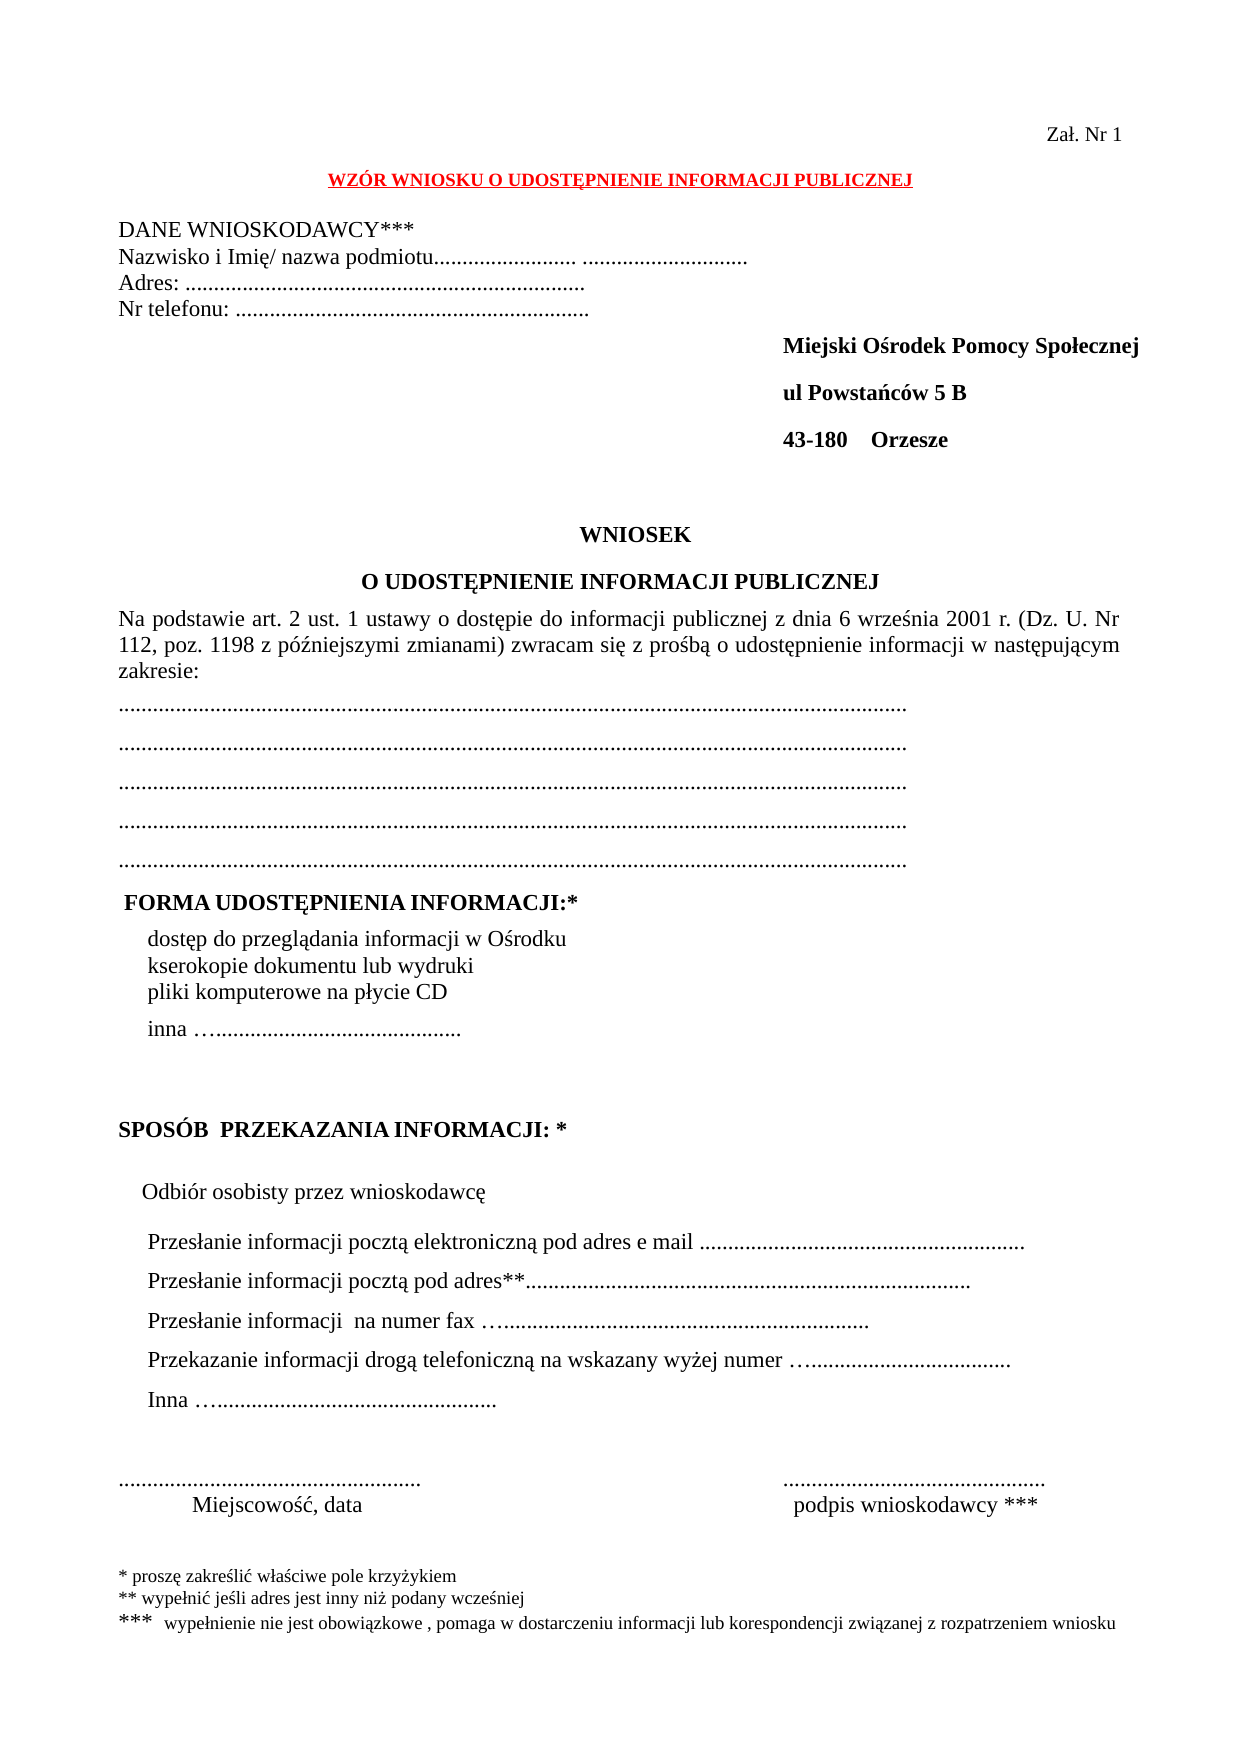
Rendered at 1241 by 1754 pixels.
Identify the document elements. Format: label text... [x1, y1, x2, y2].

text .......................................................................................................................................... [118, 807, 1132, 833]
text SPOSÓB PRZEKAZANIA INFORMACJI: * [118, 1116, 1122, 1142]
text  kserokopie dokumentu lub wydruki [118, 952, 1122, 978]
text WNIOSEK [118, 521, 1152, 547]
text Nr telefonu: .............................................................. [118, 295, 1122, 322]
text  Przekazanie informacji drogą telefoniczną na wskazany wyżej numer …................................... [118, 1346, 1122, 1373]
text O UDOSTĘPNIENIE INFORMACJI PUBLICZNEJ [118, 568, 1122, 594]
text Miejscowość, data podpis wnioskodawcy *** [192, 1491, 1122, 1517]
text .......................................................................................................................................... [118, 846, 1132, 872]
text  Przesłanie informacji pocztą pod adres**.............................................................................. [118, 1267, 1122, 1294]
text Adres: ...................................................................... [118, 269, 1122, 295]
text .......................................................................................................................................... [118, 729, 1132, 755]
text  Inna …................................................. [118, 1386, 1122, 1412]
text  inna …........................................... [118, 1015, 1122, 1041]
text  pliki komputerowe na płycie CD [118, 978, 1122, 1004]
text Na podstawie art. 2 ust. 1 ustawy o dostępie do informacji publicznej z dnia 6 września 2001 r. (Dz. U. Nr 112, poz. 1198 z późniejszymi zmianami) zwracam się z prośbą o udostępnienie informacji w następującym zakresie: [118, 605, 1122, 684]
text *** wypełnienie nie jest obowiązkowe , pomaga w dostarczeniu informacji lub korespondencji związanej z rozpatrzeniem wniosku [118, 1608, 1122, 1635]
text Miejski Ośrodek Pomocy Społecznej [783, 332, 1152, 358]
text ** wypełnić jeśli adres jest inny niż podany wcześniej [118, 1587, 1122, 1608]
text Nazwisko i Imię/ nazwa podmiotu......................... ............................. [118, 243, 1122, 269]
text FORMA UDOSTĘPNIENIA INFORMACJI:* [118, 889, 1122, 915]
text ..................................................... .............................................. [118, 1465, 1122, 1491]
text 43-180 Orzesze [783, 427, 1152, 453]
text ul Powstańców 5 B [783, 379, 1152, 406]
text  dostęp do przeglądania informacji w Ośrodku [118, 925, 1122, 952]
text  Odbiór osobisty przez wnioskodawcę [118, 1178, 1122, 1204]
text  Przesłanie informacji pocztą elektroniczną pod adres e mail ......................................................... [118, 1228, 1122, 1254]
text * proszę zakreślić właściwe pole krzyżykiem [118, 1565, 1122, 1587]
text  Przesłanie informacji na numer fax …................................................................ [118, 1307, 1122, 1333]
text Zał. Nr 1 [118, 118, 1122, 147]
text .......................................................................................................................................... [118, 690, 1132, 717]
text DANE WNIOSKODAWCY*** [118, 216, 1122, 243]
text Wzór wniosku o udostępnienie informacji publicznej [118, 168, 1122, 190]
text .......................................................................................................................................... [118, 768, 1132, 794]
